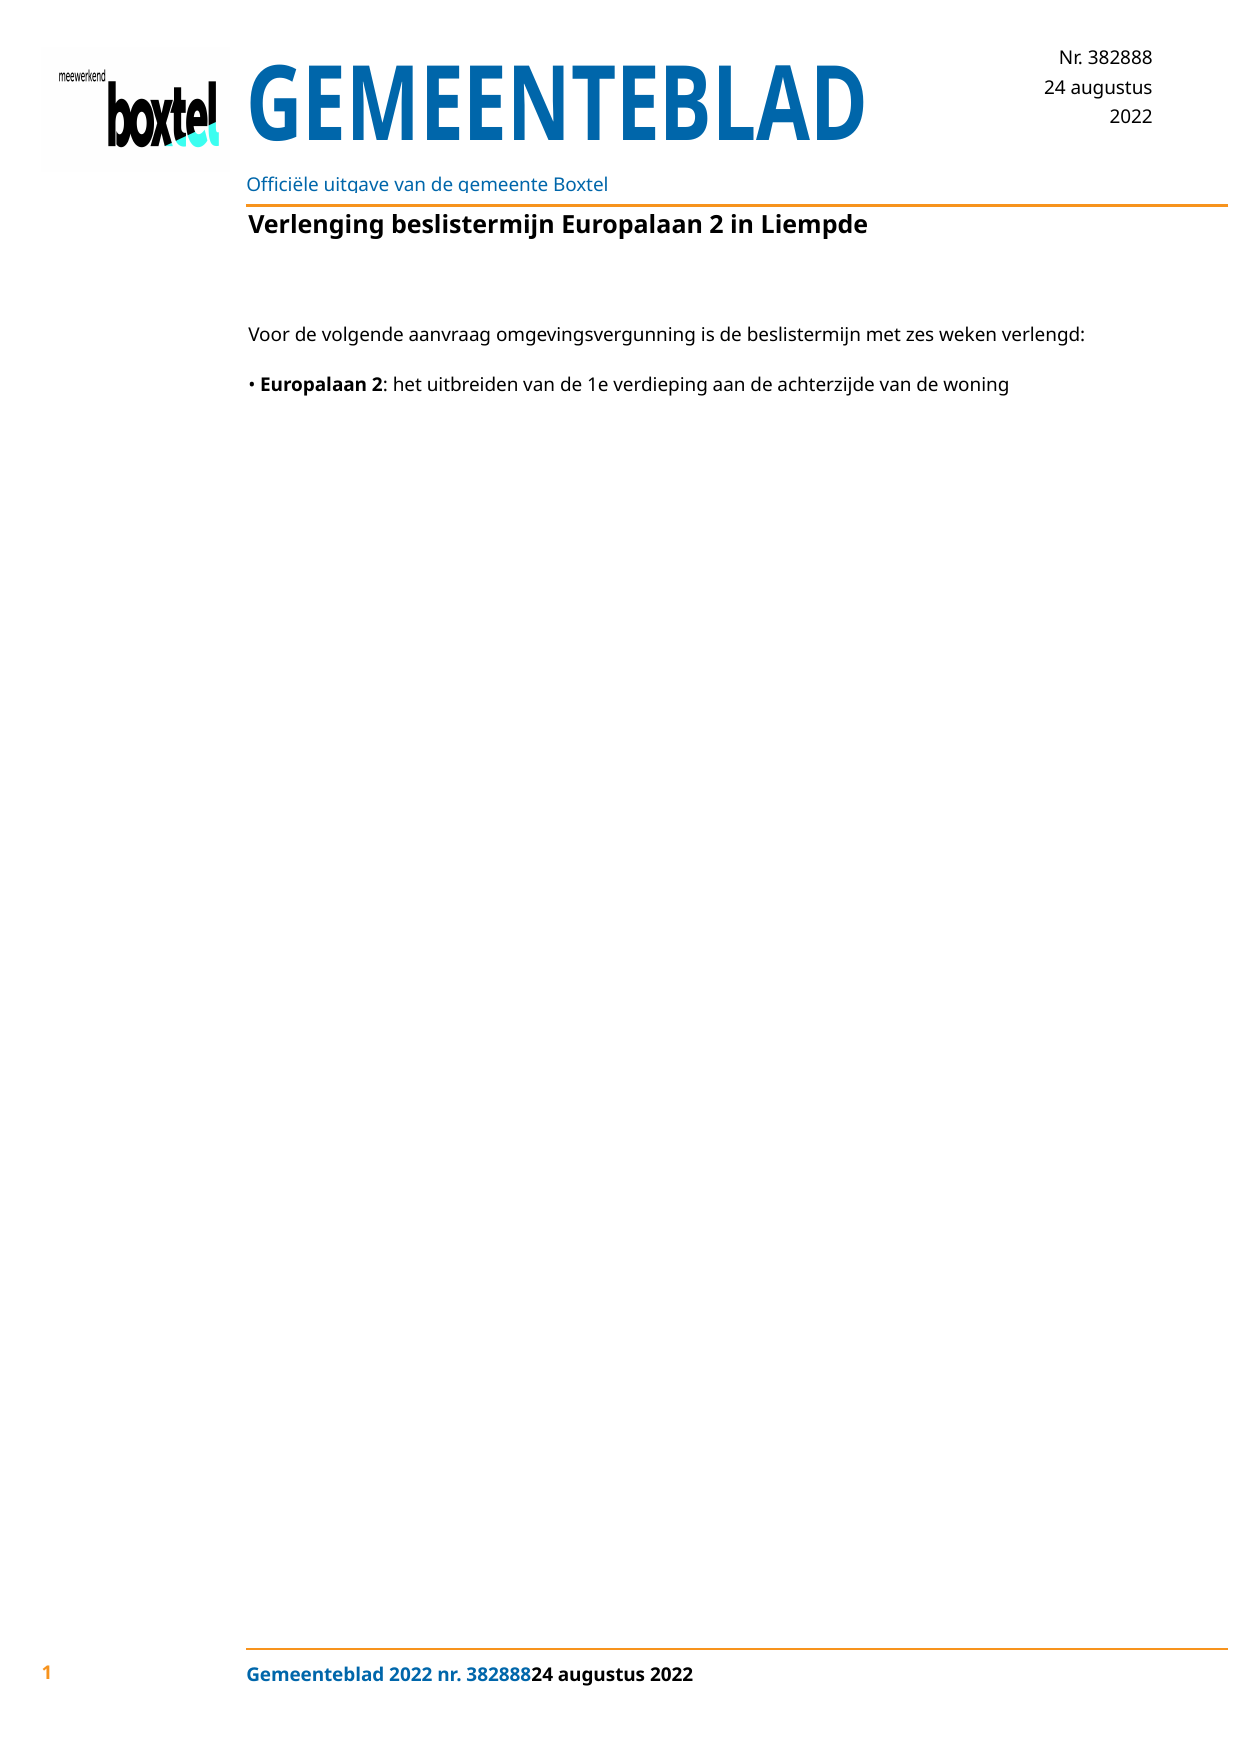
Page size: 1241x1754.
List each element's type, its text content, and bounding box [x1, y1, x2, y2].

text • Europalaan 2: het uitbreiden van de 1e verdieping aan de achterzijde van de woning [248, 371, 1152, 397]
text Verlenging beslistermijn Europalaan 2 in Liempde [248, 207, 1152, 241]
picture [41, 47, 231, 172]
text Voor de volgende aanvraag omgevingsvergunning is de beslistermijn met zes weken verlengd: [248, 321, 1152, 346]
